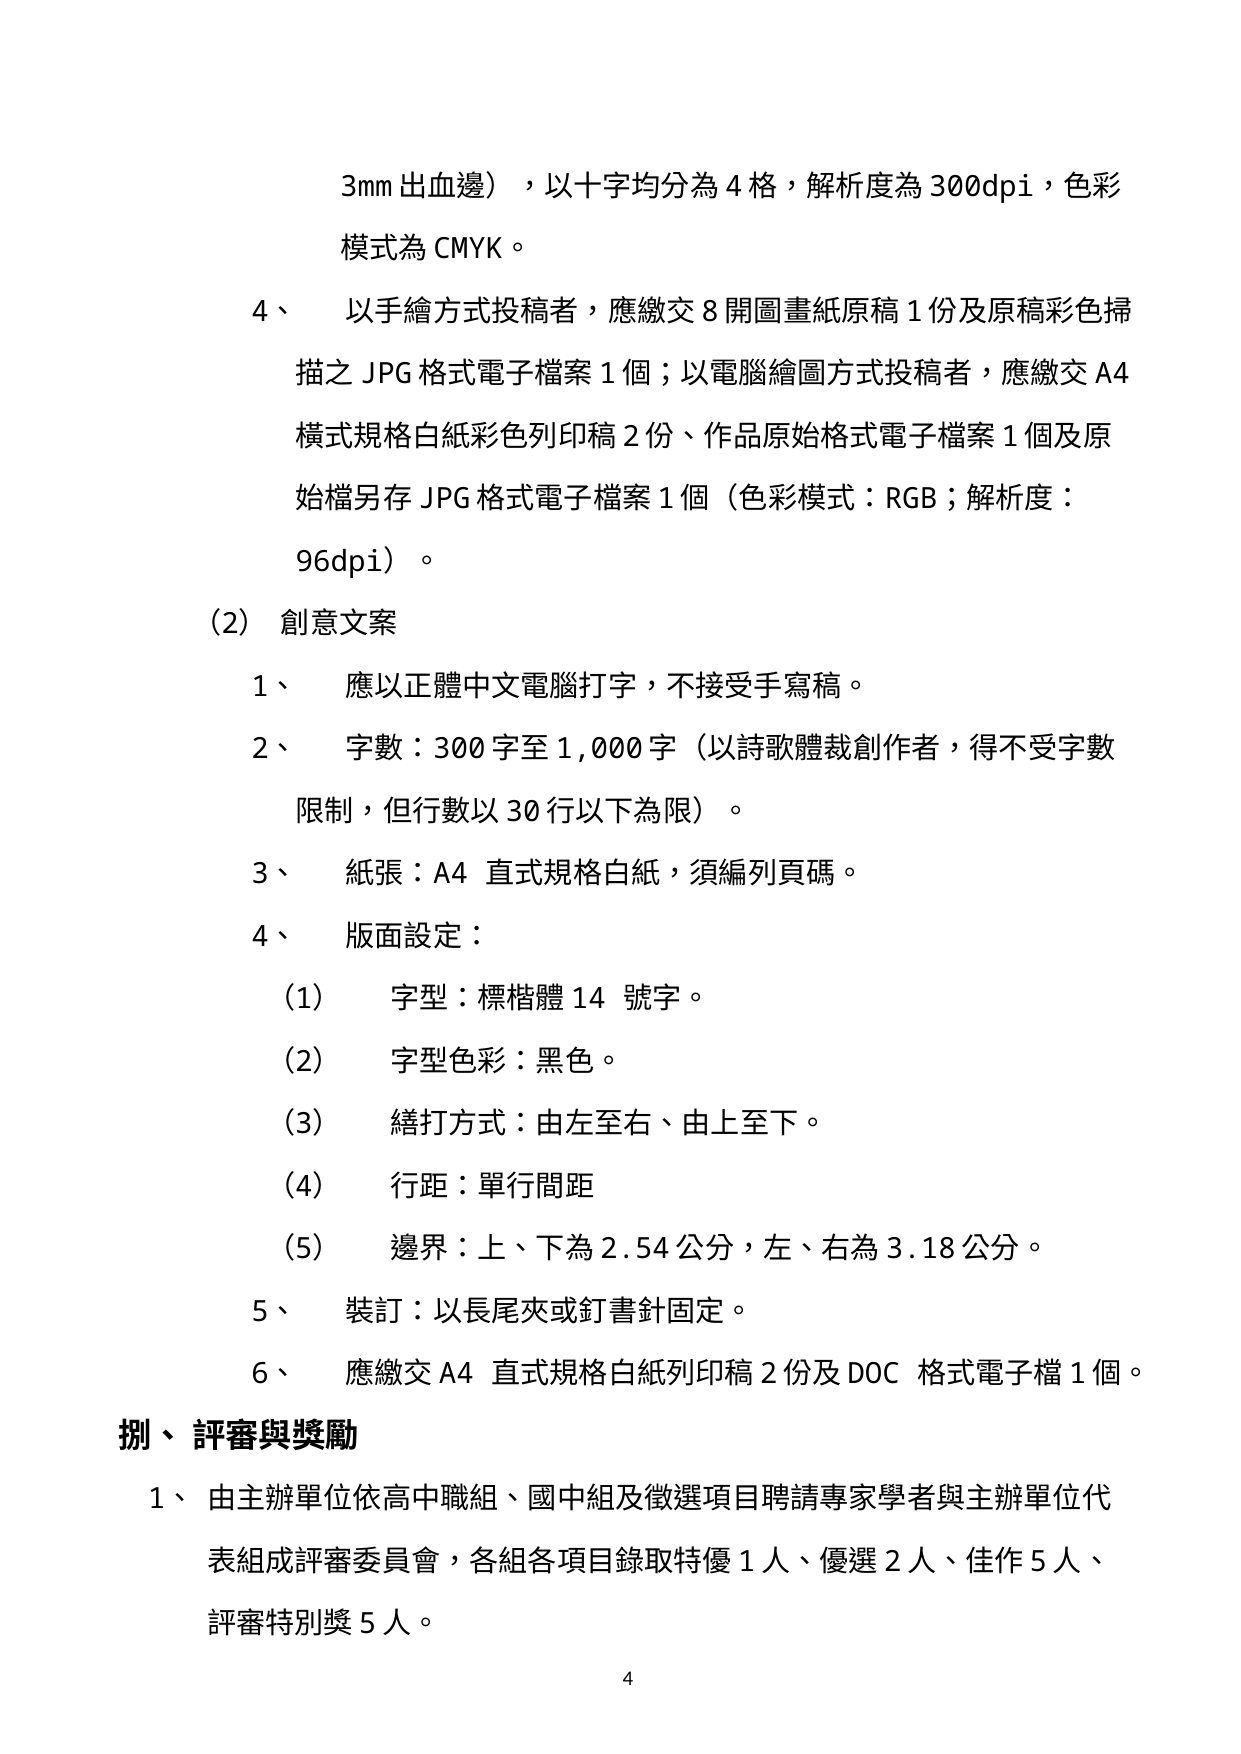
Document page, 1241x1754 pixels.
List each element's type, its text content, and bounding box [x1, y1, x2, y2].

list 由主辦單位依高中職組、國中組及徵選項目聘請專家學者與主辦單位代表組成評審委員會，各組各項目錄取特優1人、優選2人、佳作5人、評審特別獎5人。 [148, 1454, 1137, 1642]
list 字型色彩：黑色。 [266, 1017, 1137, 1079]
list 裝訂：以長尾夾或釘書針固定。 [251, 1267, 1137, 1329]
list 字型：標楷體14 號字。 [266, 954, 1137, 1017]
list 創意文案 [192, 579, 1137, 642]
list 字數：300字至1,000字（以詩歌體裁創作者，得不受字數限制，但行數以30行以下為限）。 [251, 704, 1137, 829]
list 行距：單行間距 [266, 1142, 1137, 1204]
list 邊界：上、下為2.54公分，左、右為3.18公分。 [266, 1204, 1137, 1267]
list 版面設定： [251, 892, 1137, 954]
list 3mm出血邊），以十字均分為4格，解析度為300dpi，色彩模式為CMYK。 [266, 142, 1137, 267]
list 繕打方式：由左至右、由上至下。 [266, 1079, 1137, 1142]
list 紙張：A4 直式規格白紙，須編列頁碼。 [251, 829, 1137, 892]
list 評審與獎勵 [118, 1392, 1137, 1454]
list 以手繪方式投稿者，應繳交8開圖畫紙原稿1份及原稿彩色掃描之JPG格式電子檔案1個；以電腦繪圖方式投稿者，應繳交A4橫式規格白紙彩色列印稿2份、作品原始格式電子檔案1個及原始檔另存JPG格式電子檔案1個（色彩模式：RGB；解析度：96dpi）。 [251, 267, 1137, 579]
list 應繳交A4 直式規格白紙列印稿2份及DOC 格式電子檔1個。 [251, 1329, 1137, 1392]
list 應以正體中文電腦打字，不接受手寫稿。 [251, 642, 1137, 704]
